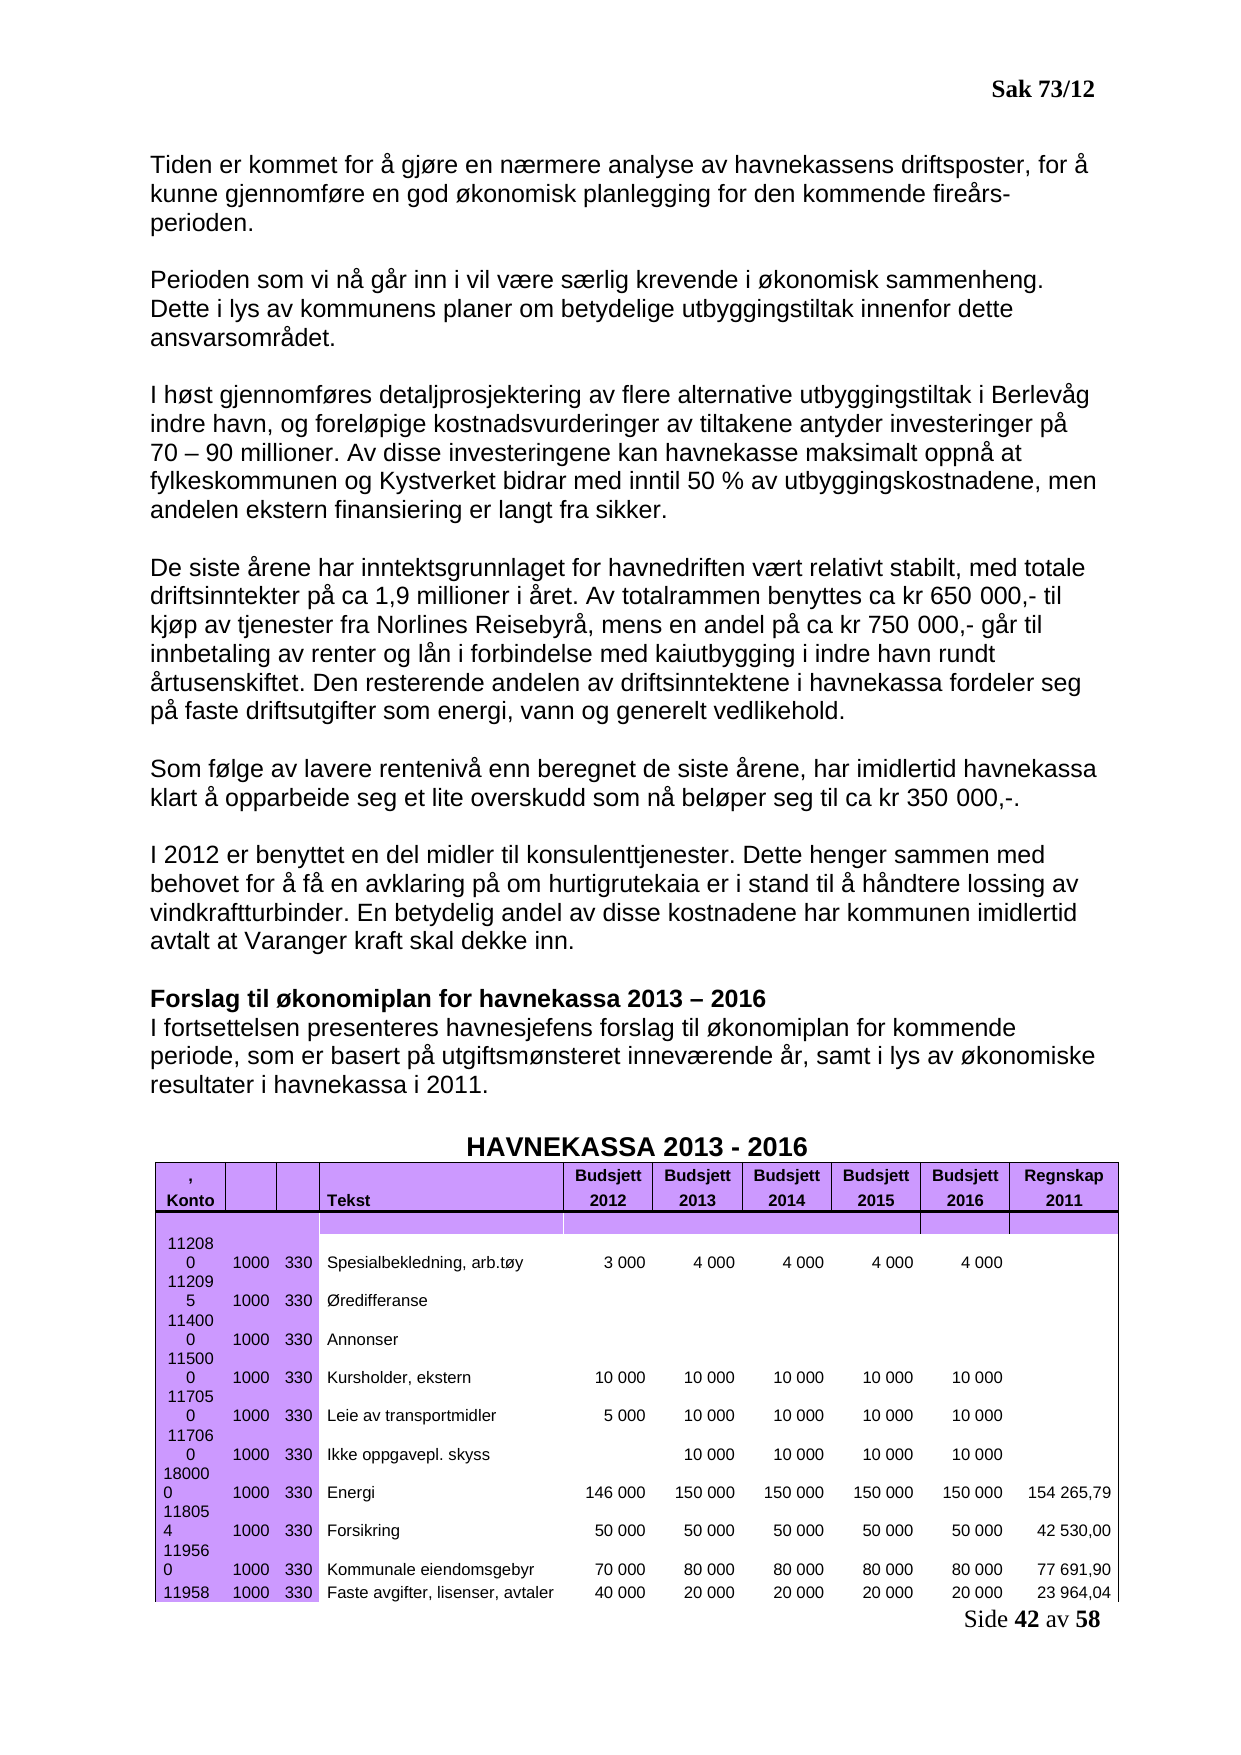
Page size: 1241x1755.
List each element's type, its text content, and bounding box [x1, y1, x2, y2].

table_cell Konto [156, 1185, 225, 1210]
table_cell 2014 [743, 1185, 831, 1210]
table_cell 150 000 [653, 1464, 742, 1502]
text I 2012 er benyttet en del midler til konsulenttjenester. Dette henger sammen med behovet for å få en avklaring på om hurtigrutekaia er i stand til å håndtere lossing av vindkraftturbinder. En betydelig andel av disse kostnadene har kommunen imidlertid avtalt at Varanger kraft skal dekke inn. [150, 840, 1100, 955]
table_cell 2012 [564, 1185, 652, 1210]
text Perioden som vi nå går inn i vil være særlig krevende i økonomisk sammenheng. Dette i lys av kommunens planer om betydelige utbyggingstiltak innenfor dette ansvarsområdet. [150, 265, 1100, 351]
table_cell 330 [277, 1579, 319, 1602]
table_cell [1010, 1234, 1118, 1272]
table_cell 154 265,79 [1010, 1464, 1118, 1502]
table_cell 1000 [225, 1310, 277, 1349]
table_cell Budsjett [564, 1163, 652, 1185]
table_cell 10 000 [921, 1349, 1010, 1387]
table_cell , [156, 1163, 225, 1185]
table_cell 4 000 [653, 1234, 742, 1272]
table_cell 150 000 [742, 1464, 831, 1502]
table_cell 80 000 [921, 1540, 1010, 1579]
table_cell 150 000 [921, 1464, 1010, 1502]
table_cell 330 [277, 1425, 319, 1464]
table_cell 1000 [225, 1425, 277, 1464]
table_cell Spesialbekledning, arb.tøy [320, 1234, 563, 1272]
table_cell Budsjett [743, 1163, 831, 1185]
table_cell 10 000 [831, 1425, 921, 1464]
table_cell 1000 [225, 1349, 277, 1387]
table_cell 330 [277, 1272, 319, 1310]
table_cell [320, 1213, 563, 1234]
table_cell [564, 1425, 653, 1464]
table_cell [831, 1272, 921, 1310]
table_cell 2013 [653, 1185, 742, 1210]
table_cell 20 000 [921, 1579, 1010, 1602]
table_cell 330 [277, 1540, 319, 1579]
table_cell [226, 1163, 276, 1185]
table_cell 1000 [225, 1234, 277, 1272]
table_cell 3 000 [564, 1234, 653, 1272]
table_cell 20 000 [653, 1579, 742, 1602]
table_cell Annonser [320, 1310, 563, 1349]
table_cell [921, 1213, 1009, 1234]
text I høst gjennomføres detaljprosjektering av flere alternative utbyggingstiltak i Berlevåg indre havn, og foreløpige kostnadsvurderinger av tiltakene antyder investeringer på 70 – 90 millioner. Av disse investeringene kan havnekasse maksimalt oppnå at fylkeskommunen og Kystverket bidrar med inntil 50 % av utbyggingskostnadene, men andelen ekstern finansiering er langt fra sikker. [150, 380, 1100, 524]
table_cell 118054 [156, 1502, 225, 1540]
text I fortsettelsen presenteres havnesjefens forslag til økonomiplan for kommende periode, som er basert på utgiftsmønsteret inneværende år, samt i lys av økonomiske resultater i havnekassa i 2011. [150, 1012, 1100, 1099]
table_cell 50 000 [831, 1502, 921, 1540]
table_cell 117050 [156, 1387, 225, 1425]
table_cell [277, 1163, 319, 1185]
table_cell Energi [320, 1464, 563, 1502]
table_cell 180000 [156, 1464, 225, 1502]
table_cell 20 000 [742, 1579, 831, 1602]
table_cell 23 964,04 [1010, 1579, 1118, 1602]
table_cell 10 000 [921, 1387, 1010, 1425]
table_cell 1000 [225, 1502, 277, 1540]
table_cell Ikke oppgavepl. skyss [320, 1425, 563, 1464]
table_cell [225, 1213, 277, 1234]
table_cell 50 000 [653, 1502, 742, 1540]
table_cell 10 000 [831, 1349, 921, 1387]
table_cell 10 000 [653, 1387, 742, 1425]
table_cell 119560 [156, 1540, 225, 1579]
table_cell Regnskap [1010, 1163, 1118, 1185]
table_cell 10 000 [831, 1387, 921, 1425]
table_cell 20 000 [831, 1579, 921, 1602]
table_cell [831, 1213, 920, 1234]
table_cell [156, 1213, 225, 1234]
text Forslag til økonomiplan for havnekassa 2013 – 2016 [150, 984, 1100, 1012]
table_cell [653, 1272, 742, 1310]
table_cell Tekst [320, 1185, 563, 1210]
table_cell [320, 1163, 563, 1185]
table_cell Budsjett [653, 1163, 742, 1185]
table_cell 80 000 [831, 1540, 921, 1579]
table_cell 40 000 [564, 1579, 653, 1602]
table_cell 11958 [156, 1579, 225, 1602]
text De siste årene har inntektsgrunnlaget for havnedriften vært relativt stabilt, med totale driftsinntekter på ca 1,9 millioner i året. Av totalrammen benyttes ca kr 650 000,- til kjøp av tjenester fra Norlines Reisebyrå, mens en andel på ca kr 750 000,- går til innbetaling av renter og lån i forbindelse med kaiutbygging i indre havn rundt årtusenskiftet. Den resterende andelen av driftsinntektene i havnekassa fordeler seg på faste driftsutgifter som energi, vann og generelt vedlikehold. [150, 552, 1100, 725]
table_cell 4 000 [831, 1234, 921, 1272]
table_cell 4 000 [742, 1234, 831, 1272]
table_cell 10 000 [742, 1349, 831, 1387]
table_cell 80 000 [742, 1540, 831, 1579]
table_cell 330 [277, 1234, 319, 1272]
table_cell 2016 [921, 1185, 1009, 1210]
table_cell [564, 1272, 653, 1310]
table_cell 2015 [832, 1185, 920, 1210]
table_cell [1010, 1310, 1118, 1349]
table_cell [921, 1310, 1010, 1349]
table_cell 330 [277, 1502, 319, 1540]
table_cell 10 000 [742, 1425, 831, 1464]
table_cell [1010, 1387, 1118, 1425]
table_cell [277, 1213, 319, 1234]
table_cell [564, 1213, 653, 1234]
table_cell 10 000 [653, 1425, 742, 1464]
table_cell 10 000 [921, 1425, 1010, 1464]
table_cell 70 000 [564, 1540, 653, 1579]
table_cell [564, 1310, 653, 1349]
table_cell [1010, 1425, 1118, 1464]
table_cell Forsikring [320, 1502, 563, 1540]
table_cell 330 [277, 1387, 319, 1425]
table_cell Kursholder, ekstern [320, 1349, 563, 1387]
text Tiden er kommet for å gjøre en nærmere analyse av havnekassens driftsposter, for å kunne gjennomføre en god økonomisk planlegging for den kommende fireårs-perioden. [150, 150, 1100, 236]
table_cell [653, 1213, 742, 1234]
table_cell [226, 1185, 276, 1210]
table_cell 1000 [225, 1272, 277, 1310]
text Som følge av lavere rentenivå enn beregnet de siste årene, har imidlertid havnekassa klart å opparbeide seg et lite overskudd som nå beløper seg til ca kr 350 000,-. [150, 754, 1100, 811]
table_cell Leie av transportmidler [320, 1387, 563, 1425]
table_cell 1000 [225, 1464, 277, 1502]
table_cell 10 000 [742, 1387, 831, 1425]
table_cell 1000 [225, 1387, 277, 1425]
table_cell 4 000 [921, 1234, 1010, 1272]
table_cell 330 [277, 1349, 319, 1387]
table_cell [1010, 1213, 1118, 1234]
table_cell Budsjett [832, 1163, 920, 1185]
table_cell 10 000 [564, 1349, 653, 1387]
table_cell [921, 1272, 1010, 1310]
table_cell [653, 1310, 742, 1349]
table_cell 117060 [156, 1425, 225, 1464]
table_cell Faste avgifter, lisenser, avtaler [320, 1579, 563, 1602]
table_cell 150 000 [831, 1464, 921, 1502]
table_cell 1000 [225, 1579, 277, 1602]
table_cell [277, 1185, 319, 1210]
table_cell [831, 1310, 921, 1349]
table_cell 50 000 [564, 1502, 653, 1540]
table_cell 42 530,00 [1010, 1502, 1118, 1540]
table_cell 1000 [225, 1540, 277, 1579]
table_cell 5 000 [564, 1387, 653, 1425]
table_cell 114000 [156, 1310, 225, 1349]
table_cell 80 000 [653, 1540, 742, 1579]
table_cell Øredifferanse [320, 1272, 563, 1310]
table_cell [742, 1213, 831, 1234]
table_cell 50 000 [742, 1502, 831, 1540]
table_cell 146 000 [564, 1464, 653, 1502]
table_cell [1010, 1349, 1118, 1387]
table_cell 112080 [156, 1234, 225, 1272]
table_cell [1010, 1272, 1118, 1310]
table_cell 10 000 [653, 1349, 742, 1387]
table_cell [742, 1272, 831, 1310]
table_cell Budsjett [921, 1163, 1009, 1185]
table_header HAVNEKASSA 2013 - 2016 [156, 1128, 1118, 1162]
table_cell 77 691,90 [1010, 1540, 1118, 1579]
table_cell 2011 [1010, 1185, 1118, 1210]
table_cell 50 000 [921, 1502, 1010, 1540]
table_cell Kommunale eiendomsgebyr [320, 1540, 563, 1579]
table_cell [742, 1310, 831, 1349]
table_cell 112095 [156, 1272, 225, 1310]
table_cell 115000 [156, 1349, 225, 1387]
table_cell 330 [277, 1464, 319, 1502]
table_cell 330 [277, 1310, 319, 1349]
